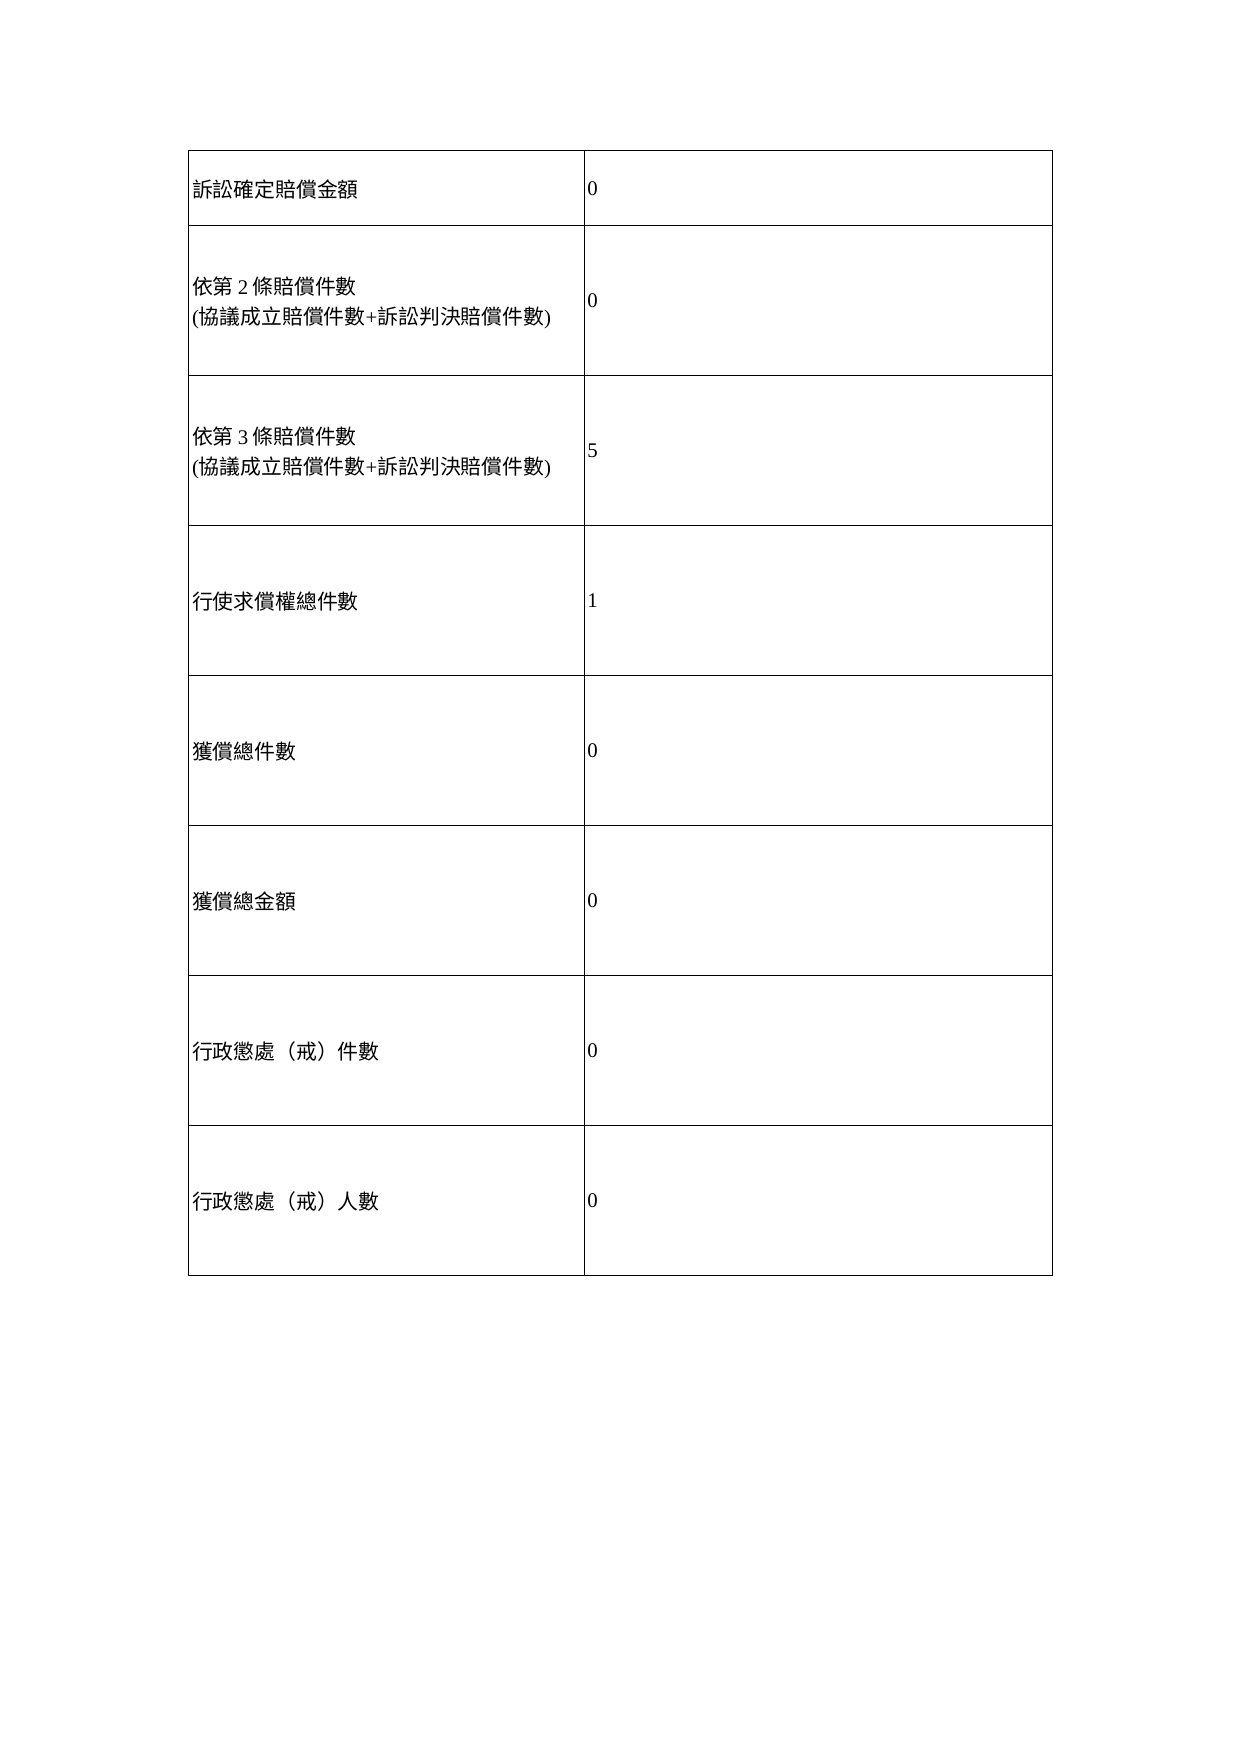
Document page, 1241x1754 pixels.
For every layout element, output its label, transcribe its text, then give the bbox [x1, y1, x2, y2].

table_cell 0 [585, 1126, 1052, 1275]
table_cell 1 [585, 526, 1052, 675]
table_cell 行使求償權總件數 [189, 526, 584, 675]
table_cell 0 [585, 976, 1052, 1125]
table_cell 依第3條賠償件數 (協議成立賠償件數+訴訟判決賠償件數) [189, 376, 584, 525]
table_cell 獲償總金額 [189, 826, 584, 975]
table_cell 0 [585, 676, 1052, 825]
table_cell 行政懲處（戒）人數 [189, 1126, 584, 1275]
table_cell 行政懲處（戒）件數 [189, 976, 584, 1125]
table_cell 5 [585, 376, 1052, 525]
table_cell 獲償總件數 [189, 676, 584, 825]
table_cell 依第2條賠償件數 (協議成立賠償件數+訴訟判決賠償件數) [189, 226, 584, 375]
table_cell 0 [585, 151, 1052, 225]
table_cell 0 [585, 226, 1052, 375]
table_cell 訴訟確定賠償金額 [189, 151, 584, 225]
table_cell 0 [585, 826, 1052, 975]
